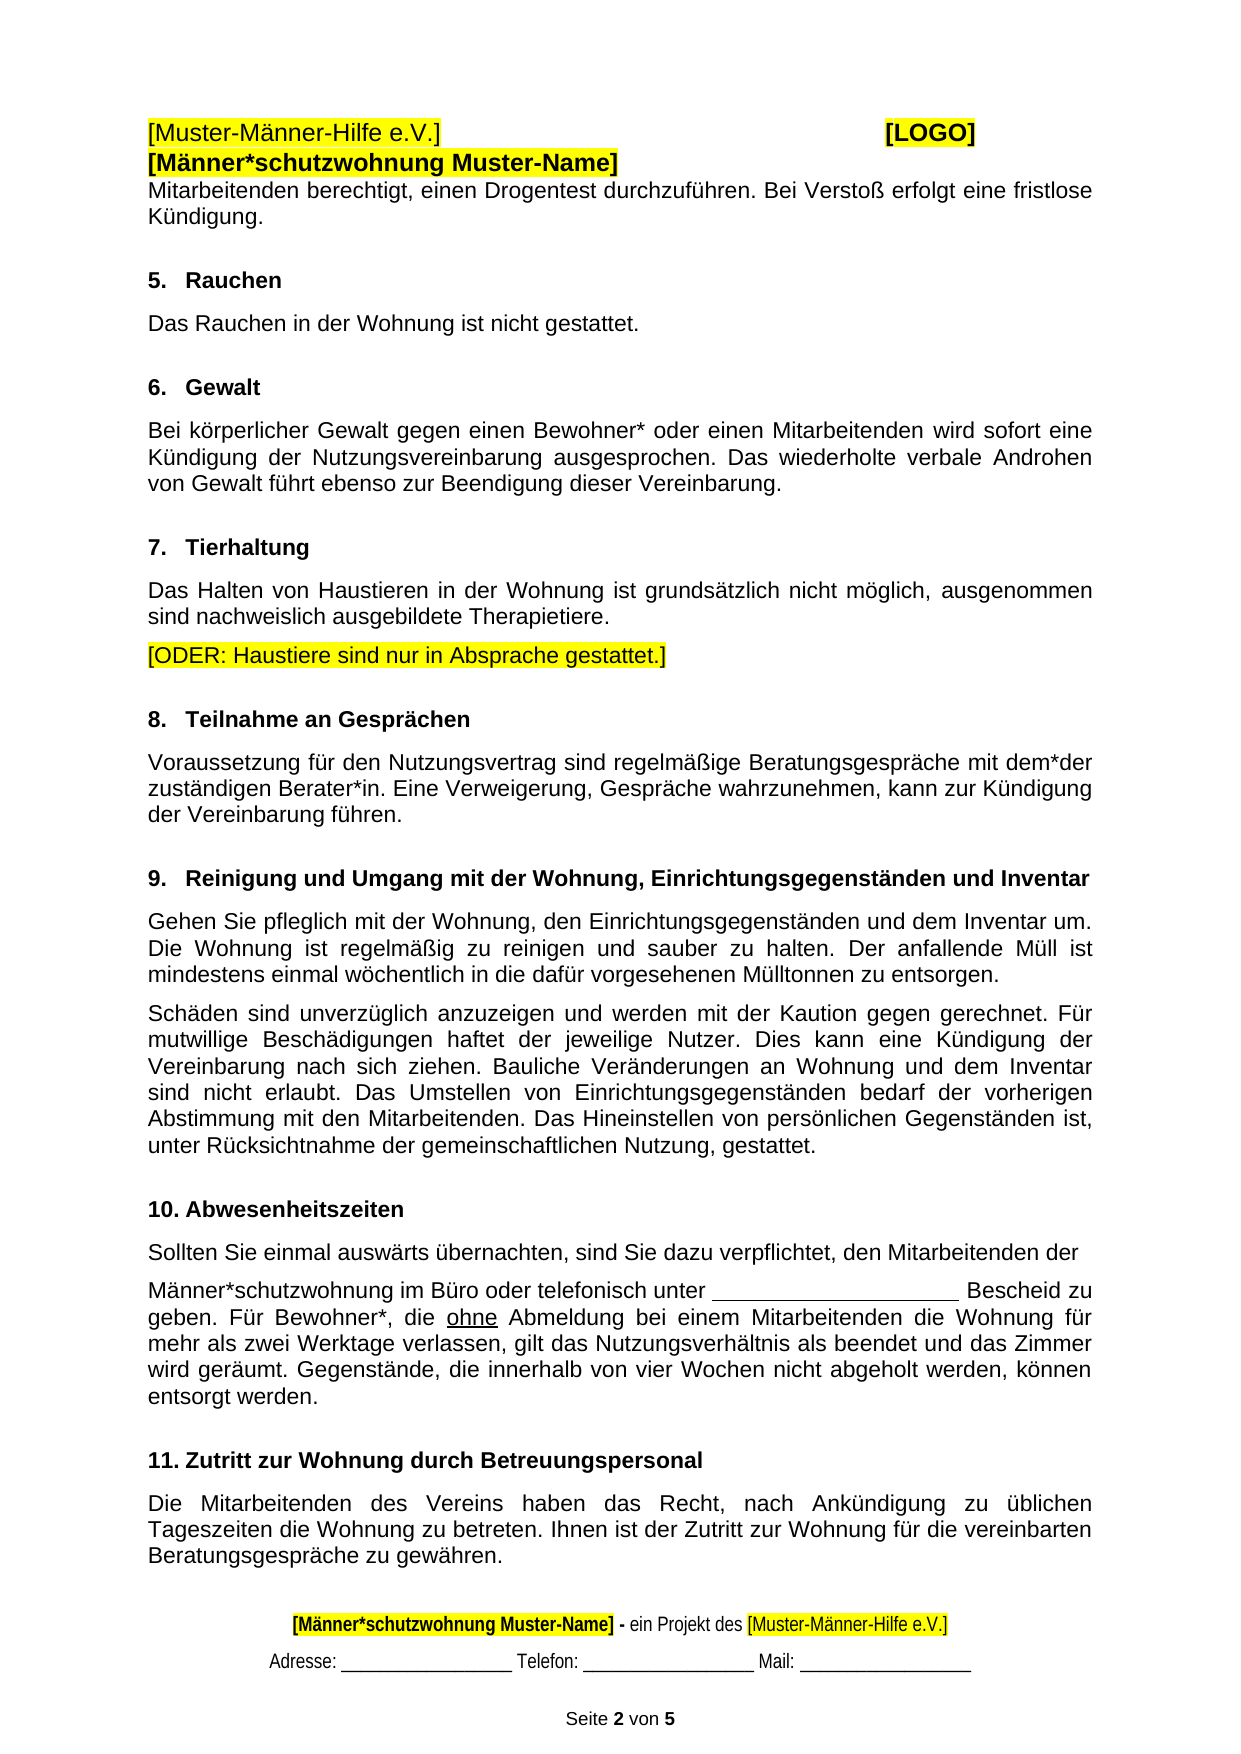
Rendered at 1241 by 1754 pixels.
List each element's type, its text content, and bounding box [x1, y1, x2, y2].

subtitle Teilnahme an Gesprächen [148, 706, 1093, 732]
text Bei körperlicher Gewalt gegen einen Bewohner* oder einen Mitarbeitenden wird sofort eine Kündigung der Nutzungsvereinbarung ausgesprochen. Das wiederholte verbale Androhen von Gewalt führt ebenso zur Beendigung dieser Vereinbarung. [148, 417, 1093, 496]
text Voraussetzung für den Nutzungsvertrag sind regelmäßige Beratungsgespräche mit dem*der zuständigen Berater*in. Eine Verweigerung, Gespräche wahrzunehmen, kann zur Kündigung der Vereinbarung führen. [148, 749, 1093, 828]
text Männer*schutzwohnung im Büro oder telefonisch unter Bescheid zu geben. Für Bewohner*, die ohne Abmeldung bei einem Mitarbeitenden die Wohnung für mehr als zwei Werktage verlassen, gilt das Nutzungsverhältnis als beendet und das Zimmer wird geräumt. Gegenstände, die innerhalb von vier Wochen nicht abgeholt werden, können entsorgt werden. [148, 1277, 1093, 1409]
text Schäden sind unverzüglich anzuzeigen und werden mit der Kaution gegen gerechnet. Für mutwillige Beschädigungen haftet der jeweilige Nutzer. Dies kann eine Kündigung der Vereinbarung nach sich ziehen. Bauliche Veränderungen an Wohnung und dem Inventar sind nicht erlaubt. Das Umstellen von Einrichtungsgegenständen bedarf der vorherigen Abstimmung mit den Mitarbeitenden. Das Hineinstellen von persönlichen Gegenständen ist, unter Rücksichtnahme der gemeinschaftlichen Nutzung, gestattet. [148, 1000, 1093, 1158]
text Das Rauchen in der Wohnung ist nicht gestattet. [148, 310, 1093, 337]
subtitle Tierhaltung [148, 534, 1093, 560]
subtitle Abwesenheitszeiten [148, 1196, 1093, 1222]
text [ODER: Haustiere sind nur in Absprache gestattet.] [148, 642, 1093, 668]
text Sollten Sie einmal auswärts übernachten, sind Sie dazu verpflichtet, den Mitarbeitenden der [148, 1238, 1093, 1265]
subtitle Reinigung und Umgang mit der Wohnung, Einrichtungsgegenständen und Inventar [148, 865, 1093, 892]
subtitle Gewalt [148, 374, 1093, 400]
subtitle Zutritt zur Wohnung durch Betreuungspersonal [148, 1447, 1093, 1473]
text Das Halten von Haustieren in der Wohnung ist grundsätzlich nicht möglich, ausgenommen sind nachweislich ausgebildete Therapietiere. [148, 577, 1093, 629]
text Mitarbeitenden berechtigt, einen Drogentest durchzuführen. Bei Verstoß erfolgt eine fristlose Kündigung. [148, 177, 1093, 230]
subtitle Rauchen [148, 267, 1093, 293]
text Gehen Sie pfleglich mit der Wohnung, den Einrichtungsgegenständen und dem Inventar um. Die Wohnung ist regelmäßig zu reinigen und sauber zu halten. Der anfallende Müll ist mindestens einmal wöchentlich in die dafür vorgesehenen Mülltonnen zu entsorgen. [148, 908, 1093, 987]
text Die Mitarbeitenden des Vereins haben das Recht, nach Ankündigung zu üblichen Tageszeiten die Wohnung zu betreten. Ihnen ist der Zutritt zur Wohnung für die vereinbarten Beratungsgespräche zu gewähren. [148, 1490, 1093, 1569]
